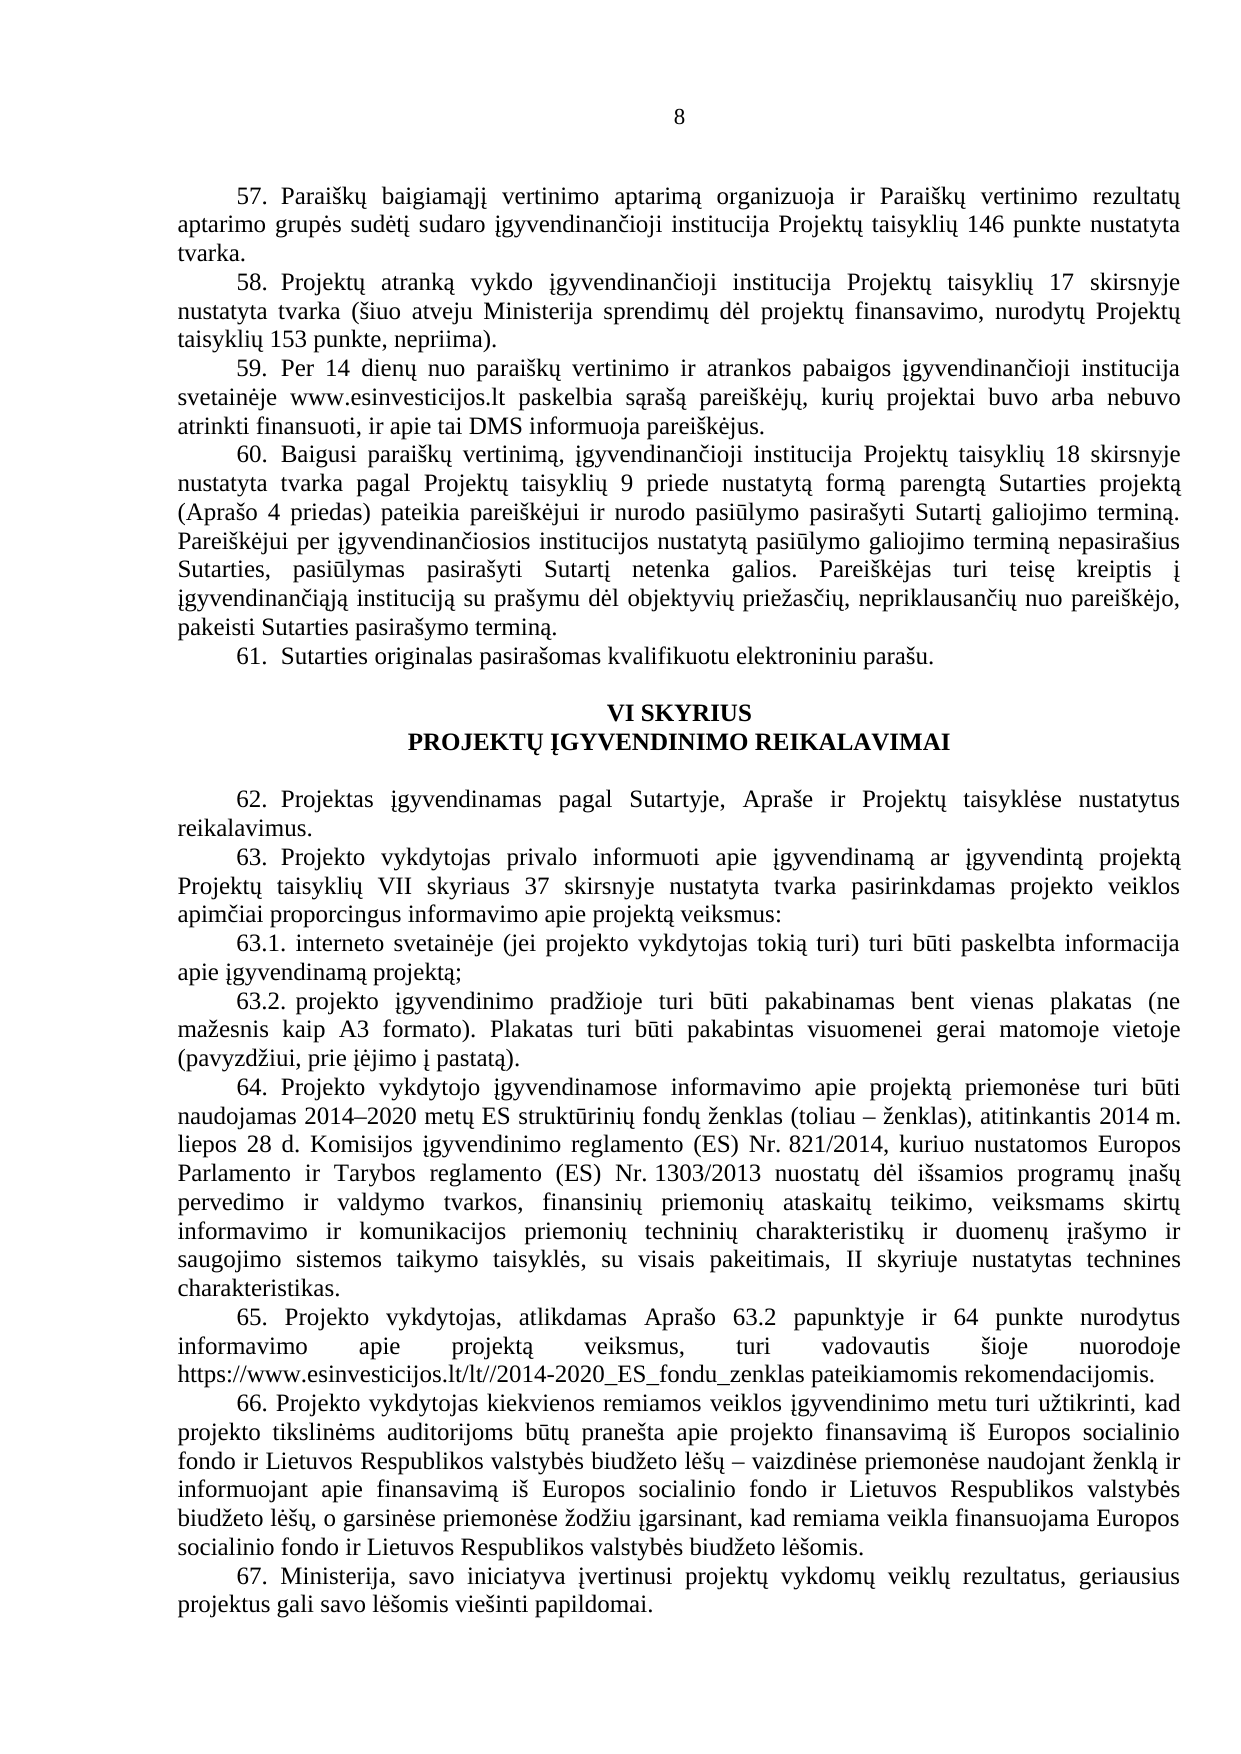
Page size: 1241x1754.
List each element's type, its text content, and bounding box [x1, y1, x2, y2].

text VI SKYRIUS [177, 698, 1181, 727]
text 58. Projektų atranką vykdo įgyvendinančioji institucija Projektų taisyklių 17 skirsnyje nustatyta tvarka (šiuo atveju Ministerija sprendimų dėl projektų finansavimo, nurodytų Projektų taisyklių 153 punkte, nepriima). [177, 267, 1181, 353]
text 63.2. projekto įgyvendinimo pradžioje turi būti pakabinamas bent vienas plakatas (ne mažesnis kaip A3 formato). Plakatas turi būti pakabintas visuomenei gerai matomoje vietoje (pavyzdžiui, prie įėjimo į pastatą). [177, 986, 1181, 1072]
text 63. Projekto vykdytojas privalo informuoti apie įgyvendinamą ar įgyvendintą projektą Projektų taisyklių VII skyriaus 37 skirsnyje nustatyta tvarka pasirinkdamas projekto veiklos apimčiai proporcingus informavimo apie projektą veiksmus: [177, 842, 1181, 928]
text 64. Projekto vykdytojo įgyvendinamose informavimo apie projektą priemonėse turi būti naudojamas 2014–2020 metų ES struktūrinių fondų ženklas (toliau – ženklas), atitinkantis 2014 m. liepos 28 d. Komisijos įgyvendinimo reglamento (ES) Nr. 821/2014, kuriuo nustatomos Europos Parlamento ir Tarybos reglamento (ES) Nr. 1303/2013 nuostatų dėl išsamios programų įnašų pervedimo ir valdymo tvarkos, finansinių priemonių ataskaitų teikimo, veiksmams skirtų informavimo ir komunikacijos priemonių techninių charakteristikų ir duomenų įrašymo ir saugojimo sistemos taikymo taisyklės, su visais pakeitimais, II skyriuje nustatytas technines charakteristikas. [177, 1072, 1181, 1302]
text 60. Baigusi paraiškų vertinimą, įgyvendinančioji institucija Projektų taisyklių 18 skirsnyje nustatyta tvarka pagal Projektų taisyklių 9 priede nustatytą formą parengtą Sutarties projektą (Aprašo 4 priedas) pateikia pareiškėjui ir nurodo pasiūlymo pasirašyti Sutartį galiojimo terminą. Pareiškėjui per įgyvendinančiosios institucijos nustatytą pasiūlymo galiojimo terminą nepasirašius Sutarties, pasiūlymas pasirašyti Sutartį netenka galios. Pareiškėjas turi teisę kreiptis į įgyvendinančiąją instituciją su prašymu dėl objektyvių priežasčių, nepriklausančių nuo pareiškėjo, pakeisti Sutarties pasirašymo terminą. [177, 439, 1181, 641]
text 62. Projektas įgyvendinamas pagal Sutartyje, Apraše ir Projektų taisyklėse nustatytus reikalavimus. [177, 784, 1181, 842]
text 61. Sutarties originalas pasirašomas kvalifikuotu elektroniniu parašu. [177, 641, 1181, 669]
text 59. Per 14 dienų nuo paraiškų vertinimo ir atrankos pabaigos įgyvendinančioji institucija svetainėje www.esinvesticijos.lt paskelbia sąrašą pareiškėjų, kurių projektai buvo arba nebuvo atrinkti finansuoti, ir apie tai DMS informuoja pareiškėjus. [177, 353, 1181, 439]
text PROJEKTŲ ĮGYVENDINIMO REIKALAVIMAI [177, 727, 1181, 756]
text 66. Projekto vykdytojas kiekvienos remiamos veiklos įgyvendinimo metu turi užtikrinti, kad projekto tikslinėms auditorijoms būtų pranešta apie projekto finansavimą iš Europos socialinio fondo ir Lietuvos Respublikos valstybės biudžeto lėšų – vaizdinėse priemonėse naudojant ženklą ir informuojant apie finansavimą iš Europos socialinio fondo ir Lietuvos Respublikos valstybės biudžeto lėšų, o garsinėse priemonėse žodžiu įgarsinant, kad remiama veikla finansuojama Europos socialinio fondo ir Lietuvos Respublikos valstybės biudžeto lėšomis. [177, 1388, 1181, 1561]
text 67. Ministerija, savo iniciatyva įvertinusi projektų vykdomų veiklų rezultatus, geriausius projektus gali savo lėšomis viešinti papildomai. [177, 1561, 1181, 1618]
text 63.1. interneto svetainėje (jei projekto vykdytojas tokią turi) turi būti paskelbta informacija apie įgyvendinamą projektą; [177, 928, 1181, 986]
text 65. Projekto vykdytojas, atlikdamas Aprašo 63.2 papunktyje ir 64 punkte nurodytus informavimo apie projektą veiksmus, turi vadovautis šioje nuorodoje https://www.esinvesticijos.lt/lt//2014-2020_ES_fondu_zenklas pateikiamomis rekomendacijomis. [177, 1302, 1181, 1388]
text 57. Paraiškų baigiamąjį vertinimo aptarimą organizuoja ir Paraiškų vertinimo rezultatų aptarimo grupės sudėtį sudaro įgyvendinančioji institucija Projektų taisyklių 146 punkte nustatyta tvarka. [177, 181, 1181, 267]
